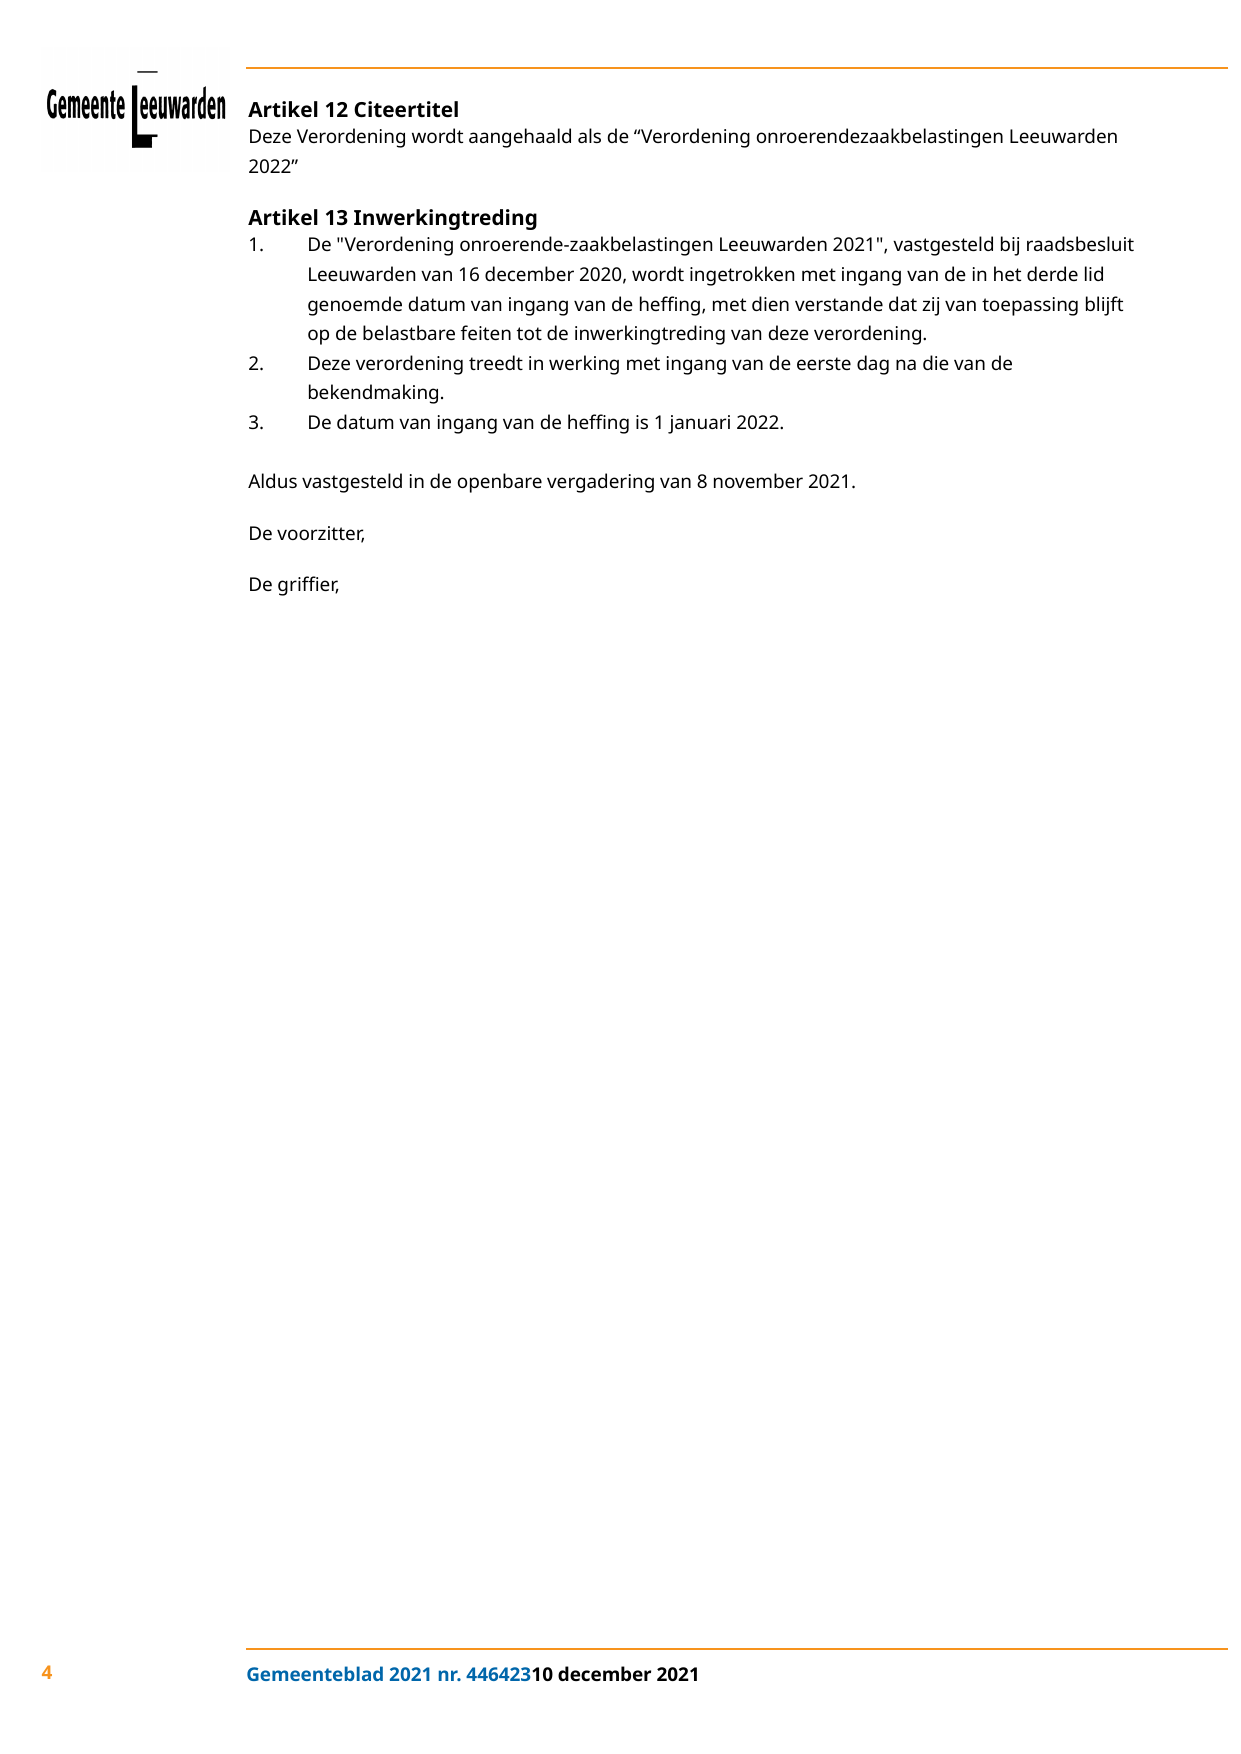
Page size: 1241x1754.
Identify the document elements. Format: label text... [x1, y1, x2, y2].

list De datum van ingang van de heffing is 1 januari 2022. [248, 409, 1152, 435]
text De griffier, [248, 571, 1152, 597]
text Artikel 12 Citeertitel [248, 95, 1152, 123]
list Deze verordening treedt in werking met ingang van de eerste dag na die van de bekendmaking. [248, 350, 1152, 405]
text Artikel 13 Inwerkingtreding [248, 203, 1152, 232]
text De voorzitter, [248, 520, 1152, 546]
text Deze Verordening wordt aangehaald als de “Verordening onroerendezaakbelastingen Leeuwarden 2022” [248, 123, 1152, 178]
list De "Verordening onroerende-zaakbelastingen Leeuwarden 2021", vastgesteld bij raadsbesluit Leeuwarden van 16 december 2020, wordt ingetrokken met ingang van de in het derde lid genoemde datum van ingang van de heffing, met dien verstande dat zij van toepassing blijft op de belastbare feiten tot de inwerkingtreding van deze verordening. [248, 232, 1152, 346]
picture [41, 47, 231, 172]
text Aldus vastgesteld in de openbare vergadering van 8 november 2021. [248, 468, 1152, 494]
